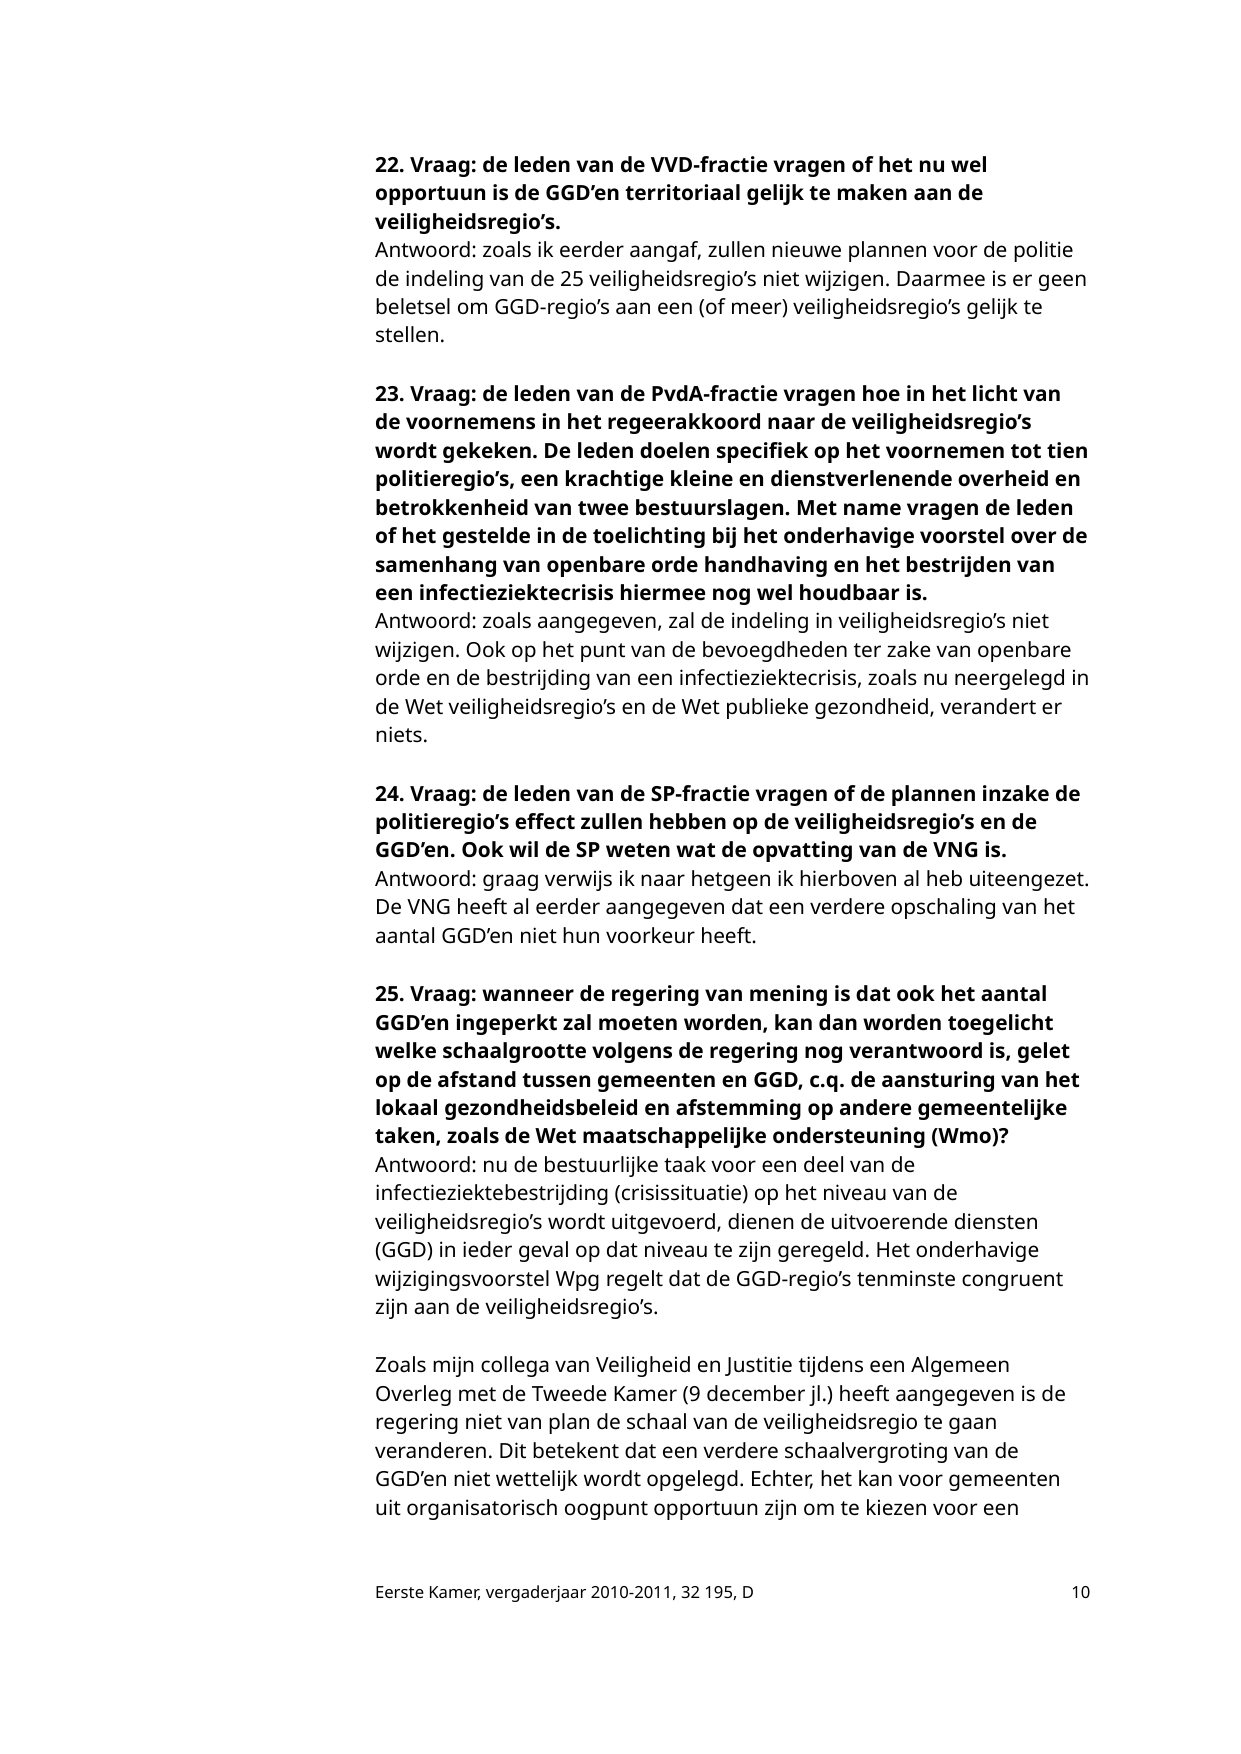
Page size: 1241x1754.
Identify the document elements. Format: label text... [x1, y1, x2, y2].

text 25. Vraag: wanneer de regering van mening is dat ook het aantal GGD’en ingeperkt zal moeten worden, kan dan worden toegelicht welke schaalgrootte volgens de regering nog verantwoord is, gelet op de afstand tussen gemeenten en GGD, c.q. de aansturing van het lokaal gezondheidsbeleid en afstemming op andere gemeentelijke taken, zoals de Wet maatschappelijke ondersteuning (Wmo)? [375, 1038, 1090, 1208]
text 22. Vraag: de leden van de VVD-fractie vragen of het nu wel opportuun is de GGD’en territoriaal gelijk te maken aan de veiligheidsregio’s. [375, 208, 1090, 294]
text 23. Vraag: de leden van de PvdA-fractie vragen hoe in het licht van de voornemens in het regeerakkoord naar de veiligheidsregio’s wordt gekeken. De leden doelen specifiek op het voornemen tot tien politieregio’s, een krachtige kleine en dienstverlenende overheid en betrokkenheid van twee bestuurslagen. Met name vragen de leden of het gestelde in de toelichting bij het onderhavige voorstel over de samenhang van openbare orde handhaving en het bestrijden van een infectieziektecrisis hiermee nog wel houdbaar is. [375, 437, 1090, 665]
text 24. Vraag: de leden van de SP-fractie vragen of de plannen inzake de politieregio’s effect zullen hebben op de veiligheidsregio’s en de GGD’en. Ook wil de SP weten wat de opvatting van de VNG is. [375, 837, 1090, 922]
text Antwoord: bij de implementatie van de Wet ambulancezorg is in eerste instantie een vergunningprocedure voorbereid waaraan een ieder kon meedoen. Mede naar aanleiding van de wens van de Tweede Kamer heeft er op dit punt in 2010 een herbezinning plaatsgevonden. De gedachte was toen dat alleen de zittende partijen, of samenwerkingsverbanden daarvan, voor een vergunning in aanmerking zouden moeten kunnen komen. Het verwerken daarvan in een procedure (in combinatie met het gegeven dat deze vergunningen voor onbepaalde tijd zouden gelden) heeft, mede naar aanleiding van recente jurisprudentie van het HvJ EU in een min of meer vergelijkbare casus, vragen opgeroepen over de verenigbaarheid met het Europese Recht. Dat is aanleiding om op dit moment opnieuw de procedure te bezien. [375, 150, 1090, 178]
text Antwoord: graag verwijs ik naar hetgeen ik hierboven al heb uiteengezet. De VNG heeft al eerder aangegeven dat een verdere opschaling van het aantal GGD’en niet hun voorkeur heeft. [375, 922, 1090, 1008]
text Zoals mijn collega van Veiligheid en Justitie tijdens een Algemeen Overleg met de Tweede Kamer (9 december jl.) heeft aangegeven is de regering niet van plan de schaal van de veiligheidsregio te gaan veranderen. Dit betekent dat een verdere schaalvergroting van de GGD’en niet wettelijk wordt opgelegd. Echter, het kan voor gemeenten uit organisatorisch oogpunt opportuun zijn om te kiezen voor een verdere schaalvergroting van de GGD dan het niveau van één veiligheidsregio. Dat is aan de gemeenten en afhankelijk van de eigen situatie. Daarbij kan wel worden opgemerkt dat verdere schaalvergroting van de GGD gevolgen kan hebben voor andere gemeentelijke taken binnen de publieke gezondheidszorg, zoals gezondheidsbevordering. Bij gezondheidsbevordering is juist de interactie tussen gemeente en (onder andere de) GGD op een laag schaalniveau van belang. Ik ga er vanuit dat gemeenten dit soort aspecten mee laten wegen bij de besluitvorming rondom een eventuele schaalvergroting van de GGD. [375, 1409, 1090, 1523]
text Antwoord: zoals ik eerder aangaf, zullen nieuwe plannen voor de politie de indeling van de 25 veiligheidsregio’s niet wijzigen. Daarmee is er geen beletsel om GGD-regio’s aan een (of meer) veiligheidsregio’s gelijk te stellen. [375, 294, 1090, 407]
text Antwoord: nu de bestuurlijke taak voor een deel van de infectieziektebestrijding (crisissituatie) op het niveau van de veiligheidsregio’s wordt uitgevoerd, dienen de uitvoerende diensten (GGD) in ieder geval op dat niveau te zijn geregeld. Het onderhavige wijzigingsvoorstel Wpg regelt dat de GGD-regio’s tenminste congruent zijn aan de veiligheidsregio’s. [375, 1208, 1090, 1379]
text Antwoord: zoals aangegeven, zal de indeling in veiligheidsregio’s niet wijzigen. Ook op het punt van de bevoegdheden ter zake van openbare orde en de bestrijding van een infectieziektecrisis, zoals nu neergelegd in de Wet veiligheidsregio’s en de Wet publieke gezondheid, verandert er niets. [375, 665, 1090, 807]
